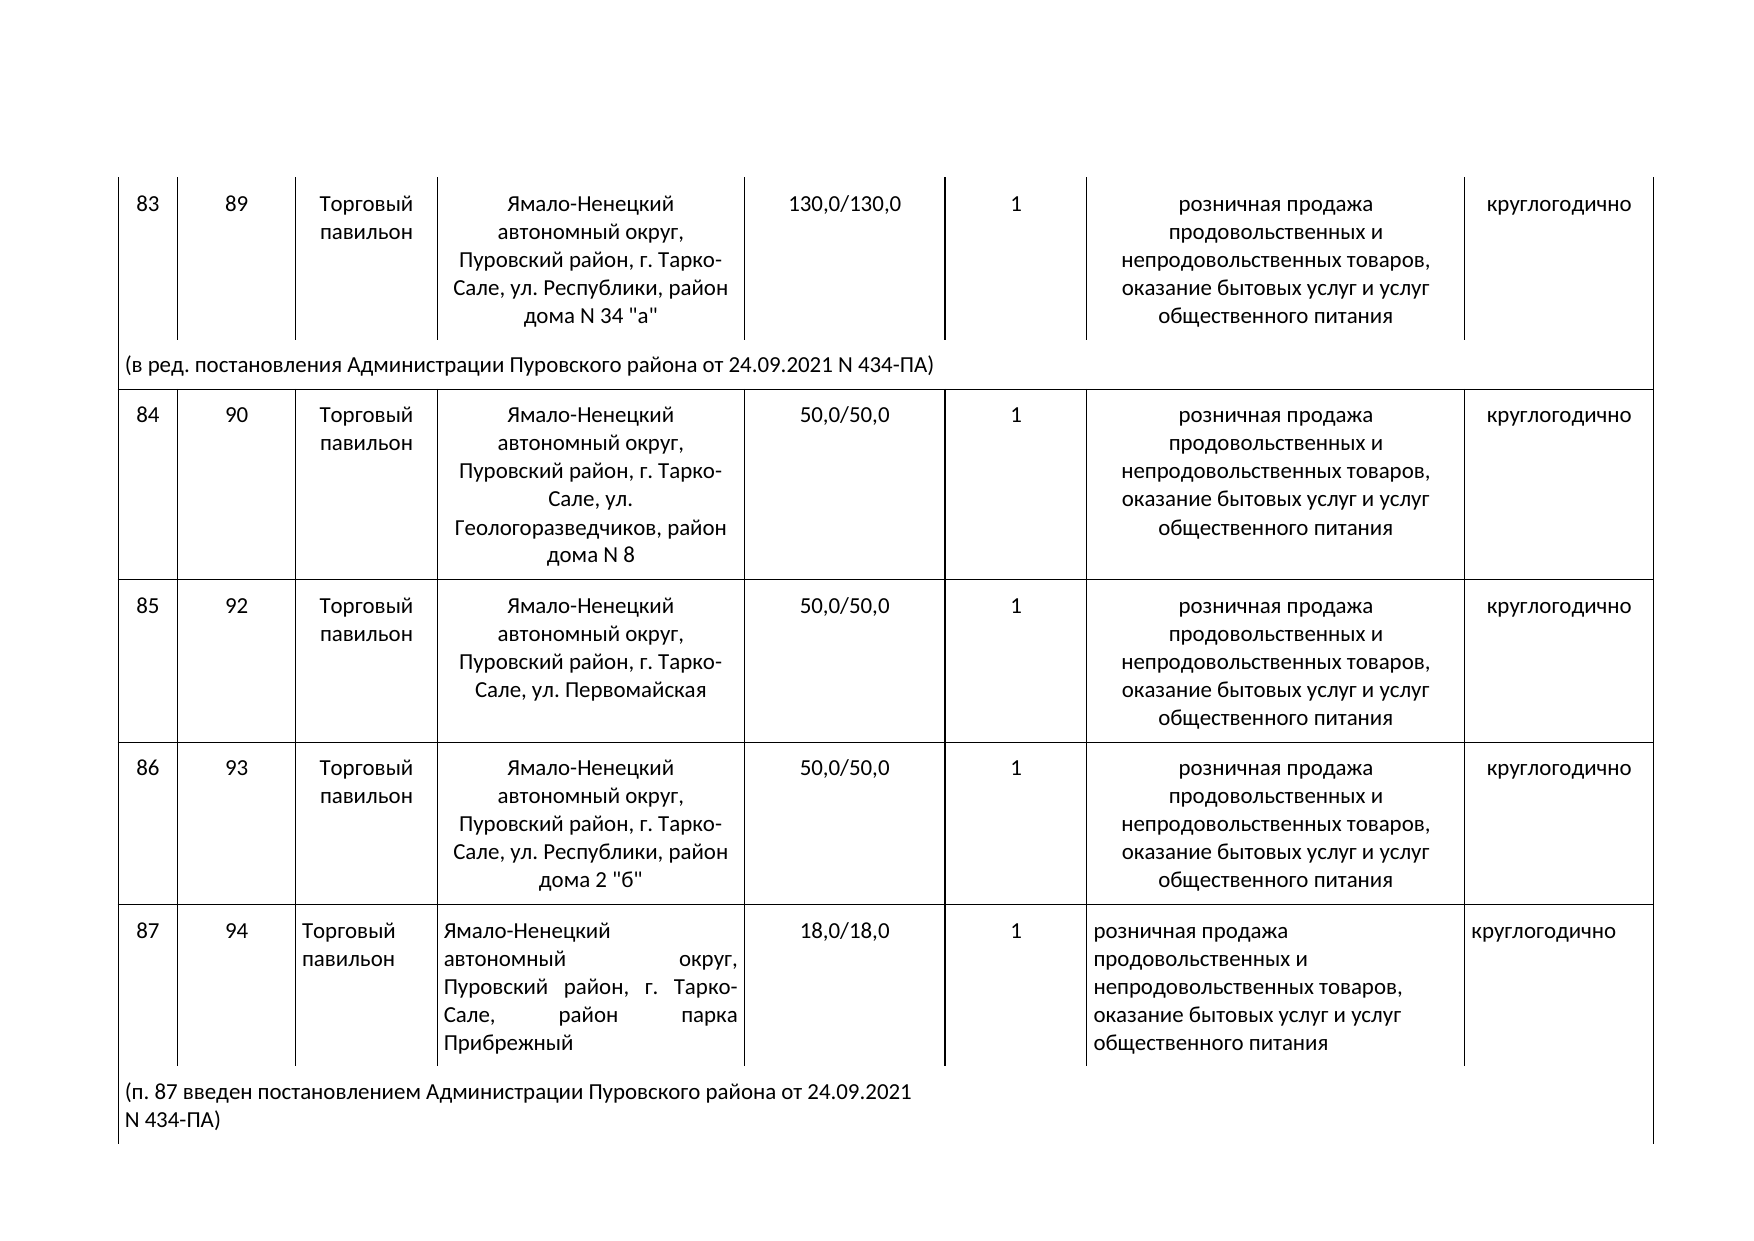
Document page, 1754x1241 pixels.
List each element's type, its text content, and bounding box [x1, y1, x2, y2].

table_cell розничная продажа продовольственных и непродовольственных товаров, оказание бытовых услуг и услуг общественного питания [1087, 580, 1464, 742]
table_cell розничная продажа продовольственных и непродовольственных товаров, оказание бытовых услуг и услуг общественного питания [1087, 177, 1464, 339]
table_cell Торговый павильон [296, 177, 437, 339]
table_cell 1 [946, 743, 1086, 904]
table_cell 1 [946, 905, 1086, 1066]
table_cell 1 [946, 580, 1086, 742]
table_cell 93 [178, 743, 295, 904]
table_cell круглогодично [1465, 905, 1653, 1066]
table_cell 84 [119, 390, 177, 579]
table_cell 50,0/50,0 [745, 390, 944, 579]
table_cell 50,0/50,0 [745, 580, 944, 742]
table_cell Ямало-Ненецкий автономный округ, Пуровский район, г. Тарко-Сале, ул. Республики, район дома 2 "б" [438, 743, 744, 904]
table_cell Торговый павильон [296, 580, 437, 742]
table_cell круглогодично [1465, 743, 1653, 904]
table_cell Торговый павильон [296, 905, 437, 1066]
table_cell розничная продажа продовольственных и непродовольственных товаров, оказание бытовых услуг и услуг общественного питания [1087, 905, 1464, 1066]
table_cell 94 [178, 905, 295, 1066]
table_cell розничная продажа продовольственных и непродовольственных товаров, оказание бытовых услуг и услуг общественного питания [1087, 390, 1464, 579]
table_cell (п. 87 введен постановлением Администрации Пуровского района от 24.09.2021 N 434-ПА) [119, 1066, 1653, 1144]
table_cell 85 [119, 580, 177, 742]
table_cell 83 [119, 177, 177, 339]
table_cell Ямало-Ненецкий автономный округ, Пуровский район, г. Тарко-Сале, район парка Прибрежный [438, 905, 744, 1066]
table_cell 1 [946, 390, 1086, 579]
table_cell 92 [178, 580, 295, 742]
table_cell круглогодично [1465, 580, 1653, 742]
table_cell 18,0/18,0 [745, 905, 944, 1066]
table_cell Торговый павильон [296, 743, 437, 904]
table_cell Ямало-Ненецкий автономный округ, Пуровский район, г. Тарко-Сале, ул. Геологоразведчиков, район дома N 8 [438, 390, 744, 579]
table_cell Ямало-Ненецкий автономный округ, Пуровский район, г. Тарко-Сале, ул. Республики, район дома N 34 "а" [438, 177, 744, 339]
table_cell 50,0/50,0 [745, 743, 944, 904]
table_cell круглогодично [1465, 177, 1653, 339]
table_cell 130,0/130,0 [745, 177, 944, 339]
table_cell (в ред. постановления Администрации Пуровского района от 24.09.2021 N 434-ПА) [119, 340, 1653, 389]
table_cell розничная продажа продовольственных и непродовольственных товаров, оказание бытовых услуг и услуг общественного питания [1087, 743, 1464, 904]
table_cell Торговый павильон [296, 390, 437, 579]
table_cell 87 [119, 905, 177, 1066]
table_cell 90 [178, 390, 295, 579]
table_cell Ямало-Ненецкий автономный округ, Пуровский район, г. Тарко-Сале, ул. Первомайская [438, 580, 744, 742]
table_cell 86 [119, 743, 177, 904]
table_cell круглогодично [1465, 390, 1653, 579]
table_cell 89 [178, 177, 295, 339]
table_cell 1 [946, 177, 1086, 339]
